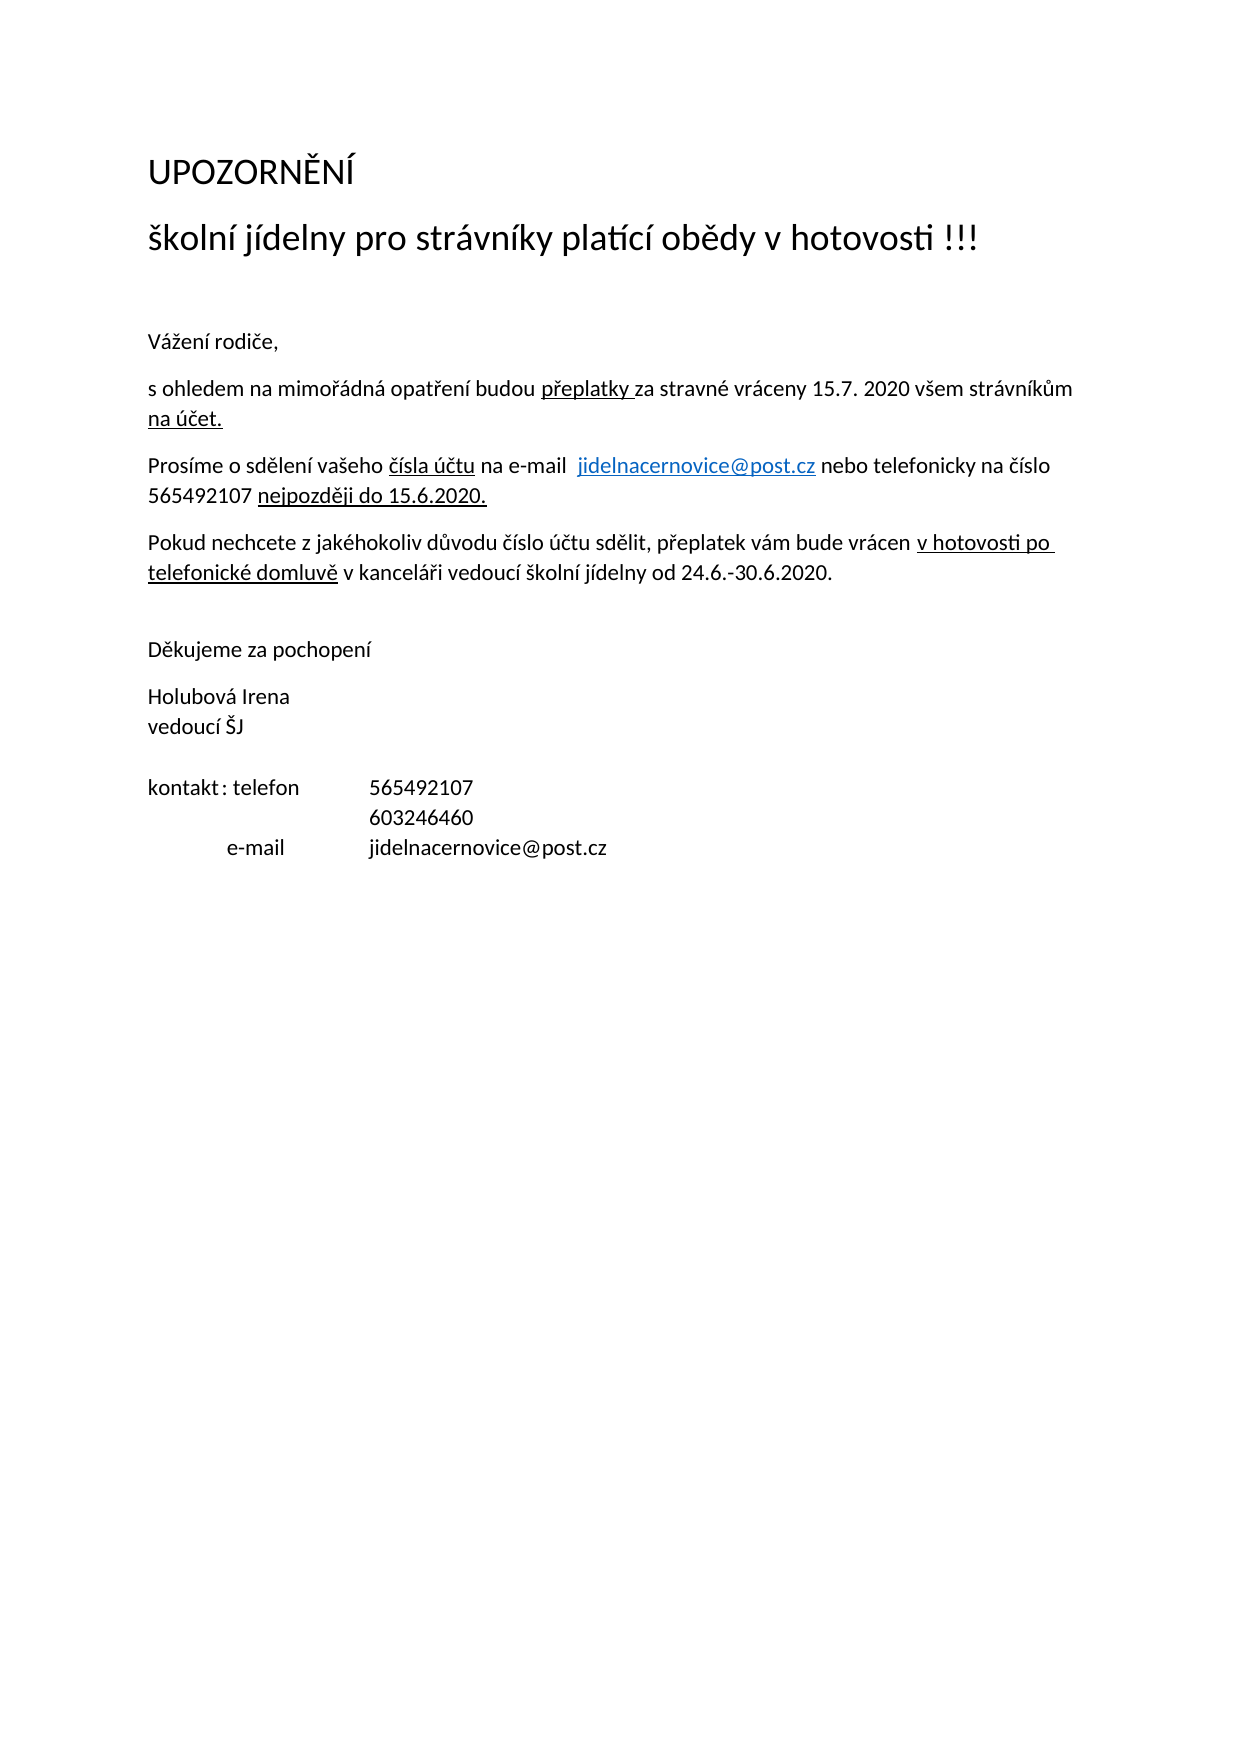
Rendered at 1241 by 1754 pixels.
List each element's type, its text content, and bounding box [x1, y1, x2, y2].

text e-mail jidelnacernovice@post.cz [148, 833, 1093, 861]
text Vážení rodiče, [148, 327, 1093, 355]
text s ohledem na mimořádná opatření budou přeplatky za stravné vráceny 15.7. 2020 všem strávníkům na účet. [148, 374, 1093, 432]
text UPOZORNĚNÍ [148, 148, 1093, 193]
text 603246460 [148, 803, 1093, 831]
text Holubová Irena [148, 682, 1093, 710]
text školní jídelny pro strávníky platící obědy v hotovosti !!! [148, 214, 1093, 259]
text Prosíme o sdělení vašeho čísla účtu na e-mail jidelnacernovice@post.cz nebo telefonicky na číslo 565492107 nejpozději do 15.6.2020. [148, 451, 1093, 509]
text vedoucí ŠJ [148, 712, 1093, 740]
text Pokud nechcete z jakéhokoliv důvodu číslo účtu sdělit, přeplatek vám bude vrácen v hotovosti po telefonické domluvě v kanceláři vedoucí školní jídelny od 24.6.-30.6.2020. [148, 528, 1093, 586]
text kontakt : telefon 565492107 [148, 773, 1093, 801]
text Děkujeme za pochopení [148, 635, 1093, 663]
